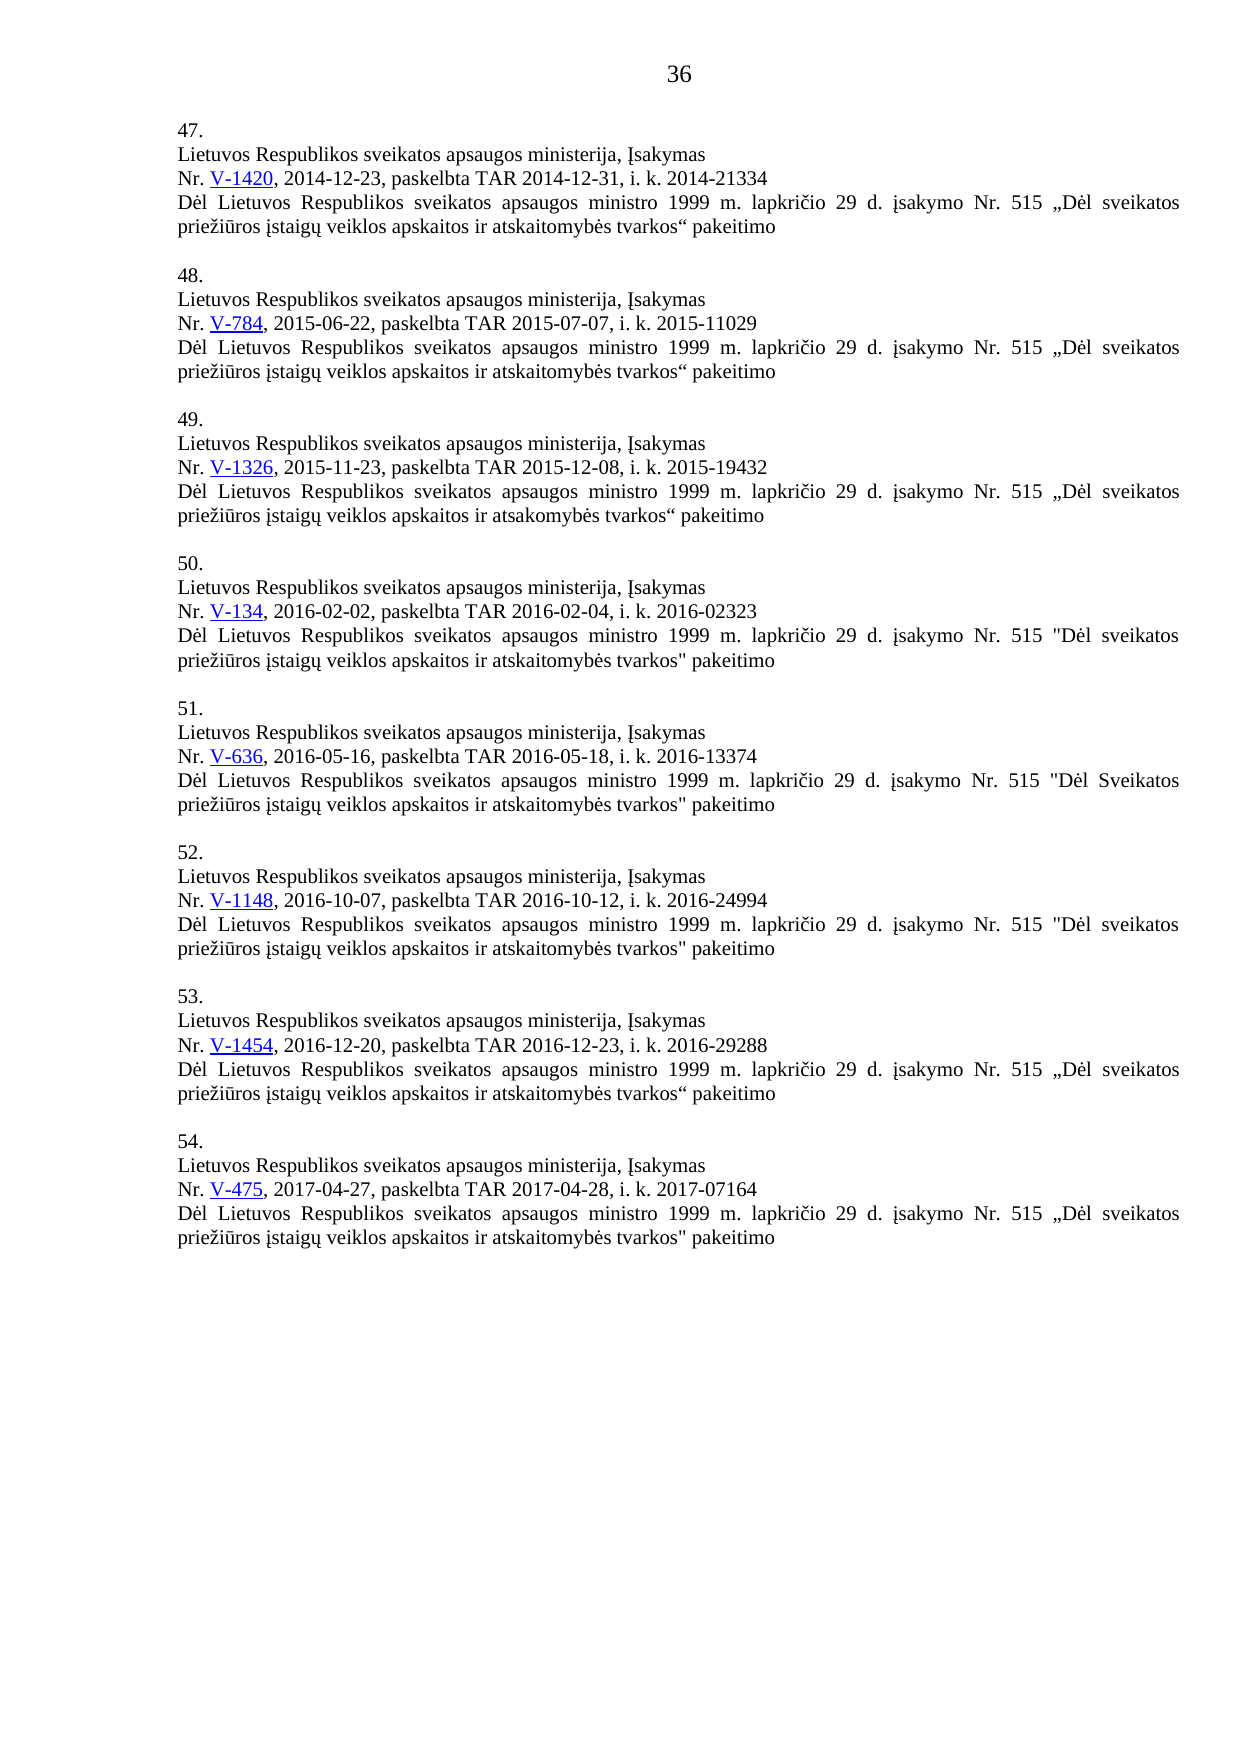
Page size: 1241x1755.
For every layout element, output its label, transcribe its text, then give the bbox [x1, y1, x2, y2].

text Lietuvos Respublikos sveikatos apsaugos ministerija, Įsakymas [177, 142, 1181, 166]
text 53. [177, 984, 1181, 1008]
text Nr. V-636, 2016-05-16, paskelbta TAR 2016-05-18, i. k. 2016-13374 [177, 744, 1181, 768]
text 51. [177, 696, 1181, 720]
text Lietuvos Respublikos sveikatos apsaugos ministerija, Įsakymas [177, 431, 1181, 455]
text Nr. V-1454, 2016-12-20, paskelbta TAR 2016-12-23, i. k. 2016-29288 [177, 1032, 1181, 1057]
text Lietuvos Respublikos sveikatos apsaugos ministerija, Įsakymas [177, 287, 1181, 311]
text Lietuvos Respublikos sveikatos apsaugos ministerija, Įsakymas [177, 1153, 1181, 1177]
text 52. [177, 840, 1181, 864]
text Nr. V-1148, 2016-10-07, paskelbta TAR 2016-10-12, i. k. 2016-24994 [177, 888, 1181, 912]
text Lietuvos Respublikos sveikatos apsaugos ministerija, Įsakymas [177, 575, 1181, 599]
text Dėl Lietuvos Respublikos sveikatos apsaugos ministro 1999 m. lapkričio 29 d. įsakymo Nr. 515 „Dėl sveikatos priežiūros įstaigų veiklos apskaitos ir atskaitomybės tvarkos“ pakeitimo [177, 335, 1181, 383]
text Dėl Lietuvos Respublikos sveikatos apsaugos ministro 1999 m. lapkričio 29 d. įsakymo Nr. 515 "Dėl sveikatos priežiūros įstaigų veiklos apskaitos ir atskaitomybės tvarkos" pakeitimo [177, 912, 1181, 960]
text Lietuvos Respublikos sveikatos apsaugos ministerija, Įsakymas [177, 864, 1181, 888]
text Lietuvos Respublikos sveikatos apsaugos ministerija, Įsakymas [177, 1008, 1181, 1032]
text Dėl Lietuvos Respublikos sveikatos apsaugos ministro 1999 m. lapkričio 29 d. įsakymo Nr. 515 „Dėl sveikatos priežiūros įstaigų veiklos apskaitos ir atskaitomybės tvarkos" pakeitimo [177, 1201, 1181, 1249]
text 50. [177, 551, 1181, 575]
text 49. [177, 407, 1181, 431]
text Dėl Lietuvos Respublikos sveikatos apsaugos ministro 1999 m. lapkričio 29 d. įsakymo Nr. 515 „Dėl sveikatos priežiūros įstaigų veiklos apskaitos ir atskaitomybės tvarkos“ pakeitimo [177, 1057, 1181, 1105]
text Nr. V-784, 2015-06-22, paskelbta TAR 2015-07-07, i. k. 2015-11029 [177, 311, 1181, 335]
text Nr. V-475, 2017-04-27, paskelbta TAR 2017-04-28, i. k. 2017-07164 [177, 1177, 1181, 1201]
text 47. [177, 118, 1181, 142]
text 54. [177, 1129, 1181, 1153]
text Lietuvos Respublikos sveikatos apsaugos ministerija, Įsakymas [177, 720, 1181, 744]
text Nr. V-1420, 2014-12-23, paskelbta TAR 2014-12-31, i. k. 2014-21334 [177, 166, 1181, 190]
text Dėl Lietuvos Respublikos sveikatos apsaugos ministro 1999 m. lapkričio 29 d. įsakymo Nr. 515 "Dėl sveikatos priežiūros įstaigų veiklos apskaitos ir atskaitomybės tvarkos" pakeitimo [177, 623, 1181, 672]
text 48. [177, 262, 1181, 287]
text Dėl Lietuvos Respublikos sveikatos apsaugos ministro 1999 m. lapkričio 29 d. įsakymo Nr. 515 „Dėl sveikatos priežiūros įstaigų veiklos apskaitos ir atskaitomybės tvarkos“ pakeitimo [177, 190, 1181, 238]
text Dėl Lietuvos Respublikos sveikatos apsaugos ministro 1999 m. lapkričio 29 d. įsakymo Nr. 515 „Dėl sveikatos priežiūros įstaigų veiklos apskaitos ir atsakomybės tvarkos“ pakeitimo [177, 479, 1181, 527]
text Dėl Lietuvos Respublikos sveikatos apsaugos ministro 1999 m. lapkričio 29 d. įsakymo Nr. 515 "Dėl Sveikatos priežiūros įstaigų veiklos apskaitos ir atskaitomybės tvarkos" pakeitimo [177, 768, 1181, 816]
text Nr. V-134, 2016-02-02, paskelbta TAR 2016-02-04, i. k. 2016-02323 [177, 599, 1181, 623]
text Nr. V-1326, 2015-11-23, paskelbta TAR 2015-12-08, i. k. 2015-19432 [177, 455, 1181, 479]
